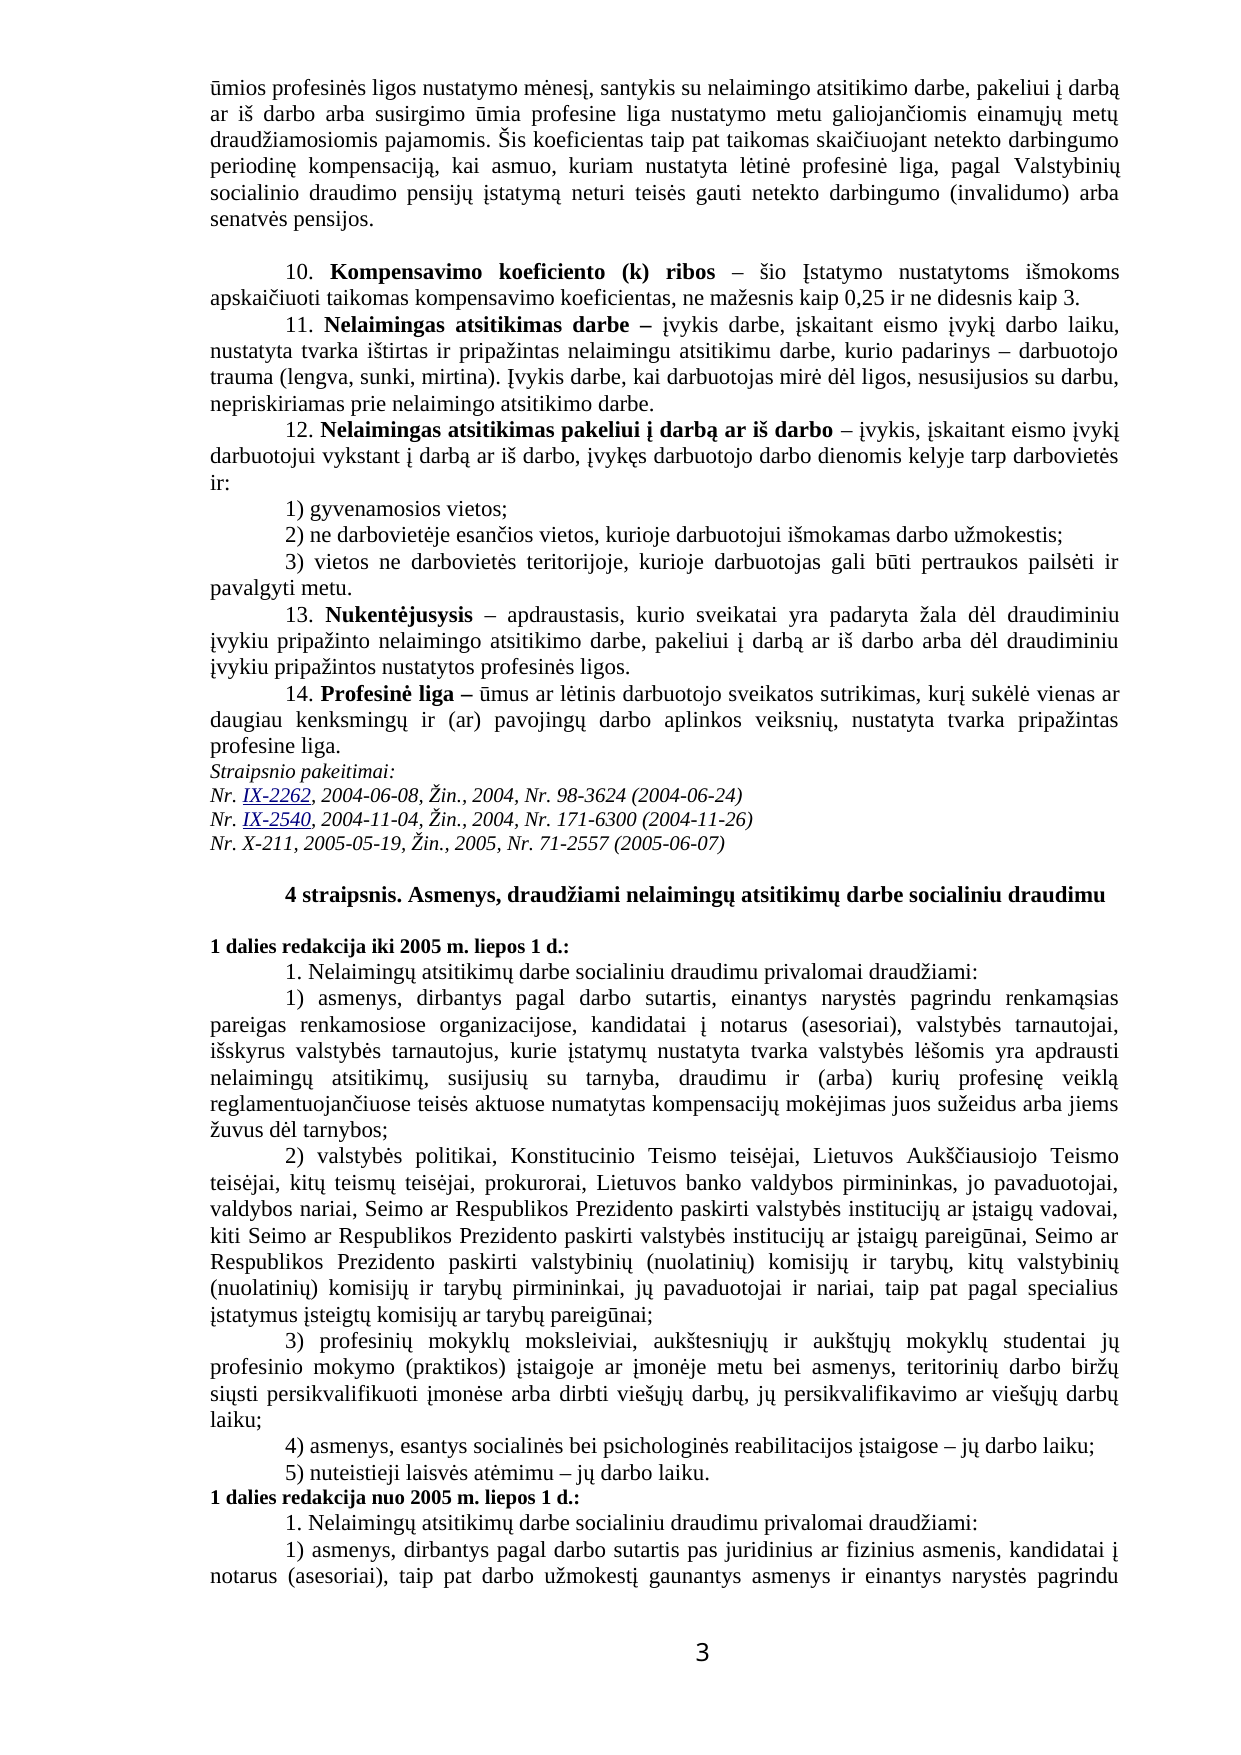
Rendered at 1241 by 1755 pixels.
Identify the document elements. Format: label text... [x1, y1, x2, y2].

text 1 dalies redakcija nuo 2005 m. liepos 1 d.: [210, 1485, 1120, 1509]
text Nr. IX-2262, 2004-06-08, Žin., 2004, Nr. 98-3624 (2004-06-24) [210, 783, 1120, 807]
text 5) nuteistieji laisvės atėmimu – jų darbo laiku. [210, 1459, 1120, 1485]
text 1) gyvenamosios vietos; [210, 495, 1120, 522]
text 2) ne darbovietėje esančios vietos, kurioje darbuotojui išmokamas darbo užmokestis; [210, 522, 1120, 548]
text Straipsnio pakeitimai: [210, 759, 1120, 783]
text 4 straipsnis. Asmenys, draudžiami nelaimingų atsitikimų darbe socialiniu draudimu [210, 881, 1120, 908]
text Nr. IX-2540, 2004-11-04, Žin., 2004, Nr. 171-6300 (2004-11-26) [210, 807, 1120, 831]
text 1) asmenys, dirbantys pagal darbo sutartis, einantys narystės pagrindu renkamąsias pareigas renkamosiose organizacijose, kandidatai į notarus (asesoriai), valstybės tarnautojai, išskyrus valstybės tarnautojus, kurie įstatymų nustatyta tvarka valstybės lėšomis yra apdrausti nelaimingų atsitikimų, susijusių su tarnyba, draudimu ir (arba) kurių profesinę veiklą reglamentuojančiuose teisės aktuose numatytas kompensacijų mokėjimas juos sužeidus arba jiems žuvus dėl tarnybos; [210, 984, 1120, 1143]
text 1. Nelaimingų atsitikimų darbe socialiniu draudimu privalomai draudžiami: [210, 958, 1120, 984]
text 10. Kompensavimo koeficiento (k) ribos – šio Įstatymo nustatytoms išmokoms apskaičiuoti taikomas kompensavimo koeficientas, ne mažesnis kaip 0,25 ir ne didesnis kaip 3. [210, 258, 1120, 311]
text ūmios profesinės ligos nustatymo mėnesį, santykis su nelaimingo atsitikimo darbe, pakeliui į darbą ar iš darbo arba susirgimo ūmia profesine liga nustatymo metu galiojančiomis einamųjų metų draudžiamosiomis pajamomis. Šis koeficientas taip pat taikomas skaičiuojant netekto darbingumo periodinę kompensaciją, kai asmuo, kuriam nustatyta lėtinė profesinė liga, pagal Valstybinių socialinio draudimo pensijų įstatymą neturi teisės gauti netekto darbingumo (invalidumo) arba senatvės pensijos. [210, 73, 1120, 232]
text 1. Nelaimingų atsitikimų darbe socialiniu draudimu privalomai draudžiami: [210, 1509, 1120, 1536]
text 2) valstybės politikai, Konstitucinio Teismo teisėjai, Lietuvos Aukščiausiojo Teismo teisėjai, kitų teismų teisėjai, prokurorai, Lietuvos banko valdybos pirmininkas, jo pavaduotojai, valdybos nariai, Seimo ar Respublikos Prezidento paskirti valstybės institucijų ar įstaigų vadovai, kiti Seimo ar Respublikos Prezidento paskirti valstybės institucijų ar įstaigų pareigūnai, Seimo ar Respublikos Prezidento paskirti valstybinių (nuolatinių) komisijų ir tarybų, kitų valstybinių (nuolatinių) komisijų ir tarybų pirmininkai, jų pavaduotojai ir nariai, taip pat pagal specialius įstatymus įsteigtų komisijų ar tarybų pareigūnai; [210, 1143, 1120, 1327]
text 12. Nelaimingas atsitikimas pakeliui į darbą ar iš darbo – įvykis, įskaitant eismo įvykį darbuotojui vykstant į darbą ar iš darbo, įvykęs darbuotojo darbo dienomis kelyje tarp darbovietės ir: [210, 416, 1120, 495]
text 3) profesinių mokyklų moksleiviai, aukštesniųjų ir aukštųjų mokyklų studentai jų profesinio mokymo (praktikos) įstaigoje ar įmonėje metu bei asmenys, teritorinių darbo biržų siųsti persikvalifikuoti įmonėse arba dirbti viešųjų darbų, jų persikvalifikavimo ar viešųjų darbų laiku; [210, 1327, 1120, 1432]
text 4) asmenys, esantys socialinės bei psichologinės reabilitacijos įstaigose – jų darbo laiku; [210, 1432, 1120, 1459]
text Nr. X-211, 2005-05-19, Žin., 2005, Nr. 71-2557 (2005-06-07) [210, 831, 1120, 855]
text 1 dalies redakcija iki 2005 m. liepos 1 d.: [210, 934, 1120, 958]
text 13. Nukentėjusysis – apdraustasis, kurio sveikatai yra padaryta žala dėl draudiminiu įvykiu pripažinto nelaimingo atsitikimo darbe, pakeliui į darbą ar iš darbo arba dėl draudiminiu įvykiu pripažintos nustatytos profesinės ligos. [210, 601, 1120, 680]
text 11. Nelaimingas atsitikimas darbe – įvykis darbe, įskaitant eismo įvykį darbo laiku, nustatyta tvarka ištirtas ir pripažintas nelaimingu atsitikimu darbe, kurio padarinys – darbuotojo trauma (lengva, sunki, mirtina). Įvykis darbe, kai darbuotojas mirė dėl ligos, nesusijusios su darbu, nepriskiriamas prie nelaimingo atsitikimo darbe. [210, 311, 1120, 416]
text 14. Profesinė liga – ūmus ar lėtinis darbuotojo sveikatos sutrikimas, kurį sukėlė vienas ar daugiau kenksmingų ir (ar) pavojingų darbo aplinkos veiksnių, nustatyta tvarka pripažintas profesine liga. [210, 680, 1120, 759]
text 3) vietos ne darbovietės teritorijoje, kurioje darbuotojas gali būti pertraukos pailsėti ir pavalgyti metu. [210, 548, 1120, 601]
text 1) asmenys, dirbantys pagal darbo sutartis pas juridinius ar fizinius asmenis, kandidatai į notarus (asesoriai), taip pat darbo užmokestį gaunantys asmenys ir einantys narystės pagrindu [210, 1536, 1120, 1588]
